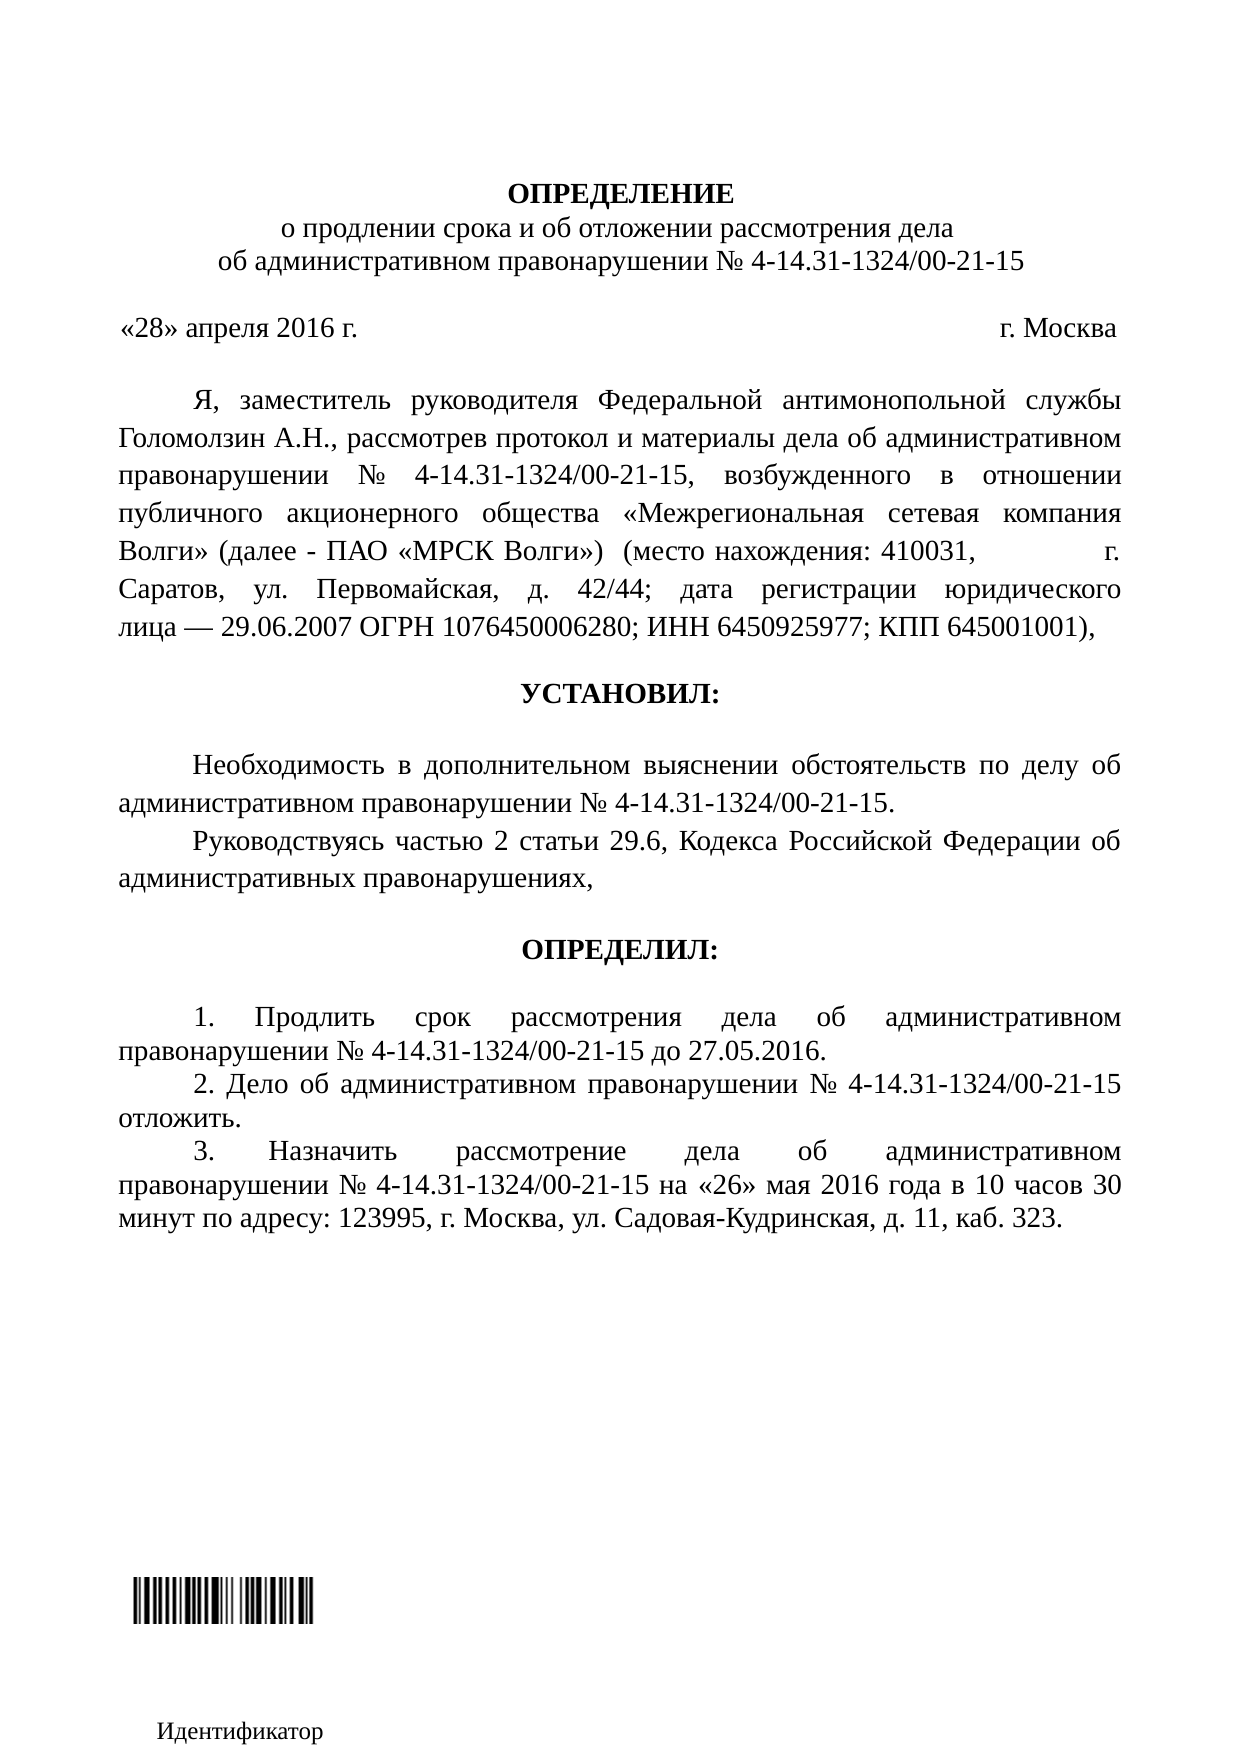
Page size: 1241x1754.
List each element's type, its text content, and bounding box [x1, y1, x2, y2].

text Я, заместитель руководителя Федеральной антимонопольной службы Голомолзин А.Н., рассмотрев протокол и материалы дела об административном правонарушении № 4-14.31-1324/00-21-15, возбужденного в отношении публичного акционерного общества «Межрегиональная сетевая компания Волги» (далее - ПАО «МРСК Волги») (место нахождения: 410031, г. Саратов, ул. Первомайская, д. 42/44; дата регистрации юридического лица — 29.06.2007 ОГРН 1076450006280; ИНН 6450925977; КПП 645001001), [118, 378, 1122, 642]
text о продлении срока и об отложении рассмотрения дела [120, 210, 1122, 243]
text об административном правонарушении № 4-14.31-1324/00-21-15 [120, 243, 1122, 277]
text ОПРЕДЕЛЕНИЕ [120, 176, 1122, 210]
text Необходимость в дополнительном выяснении обстоятельств по делу об административном правонарушении № 4-14.31-1324/00-21-15. [118, 743, 1122, 818]
text УСТАНОВИЛ: [118, 676, 1122, 709]
text 2. Дело об административном правонарушении № 4-14.31-1324/00-21-15 отложить. [118, 1066, 1122, 1133]
text 1. Продлить срок рассмотрения дела об административном правонарушении № 4-14.31-1324/00-21-15 до 27.05.2016. [118, 999, 1122, 1066]
text ОПРЕДЕЛИЛ: [118, 932, 1122, 966]
list Назначить рассмотрение дела об административном правонарушении № 4-14.31-1324/00-21-15 на «26» мая 2016 года в 10 часов 30 минут по адресу: 123995, г. Москва, ул. Садовая-Кудринская, д. 11, каб. 323. [118, 1133, 1122, 1234]
text Руководствуясь частью 2 статьи 29.6, Кодекса Российской Федерации об административных правонарушениях, [118, 818, 1122, 894]
text «28» апреля 2016 г. г. Москва [120, 311, 1122, 344]
picture [118, 1577, 331, 1624]
